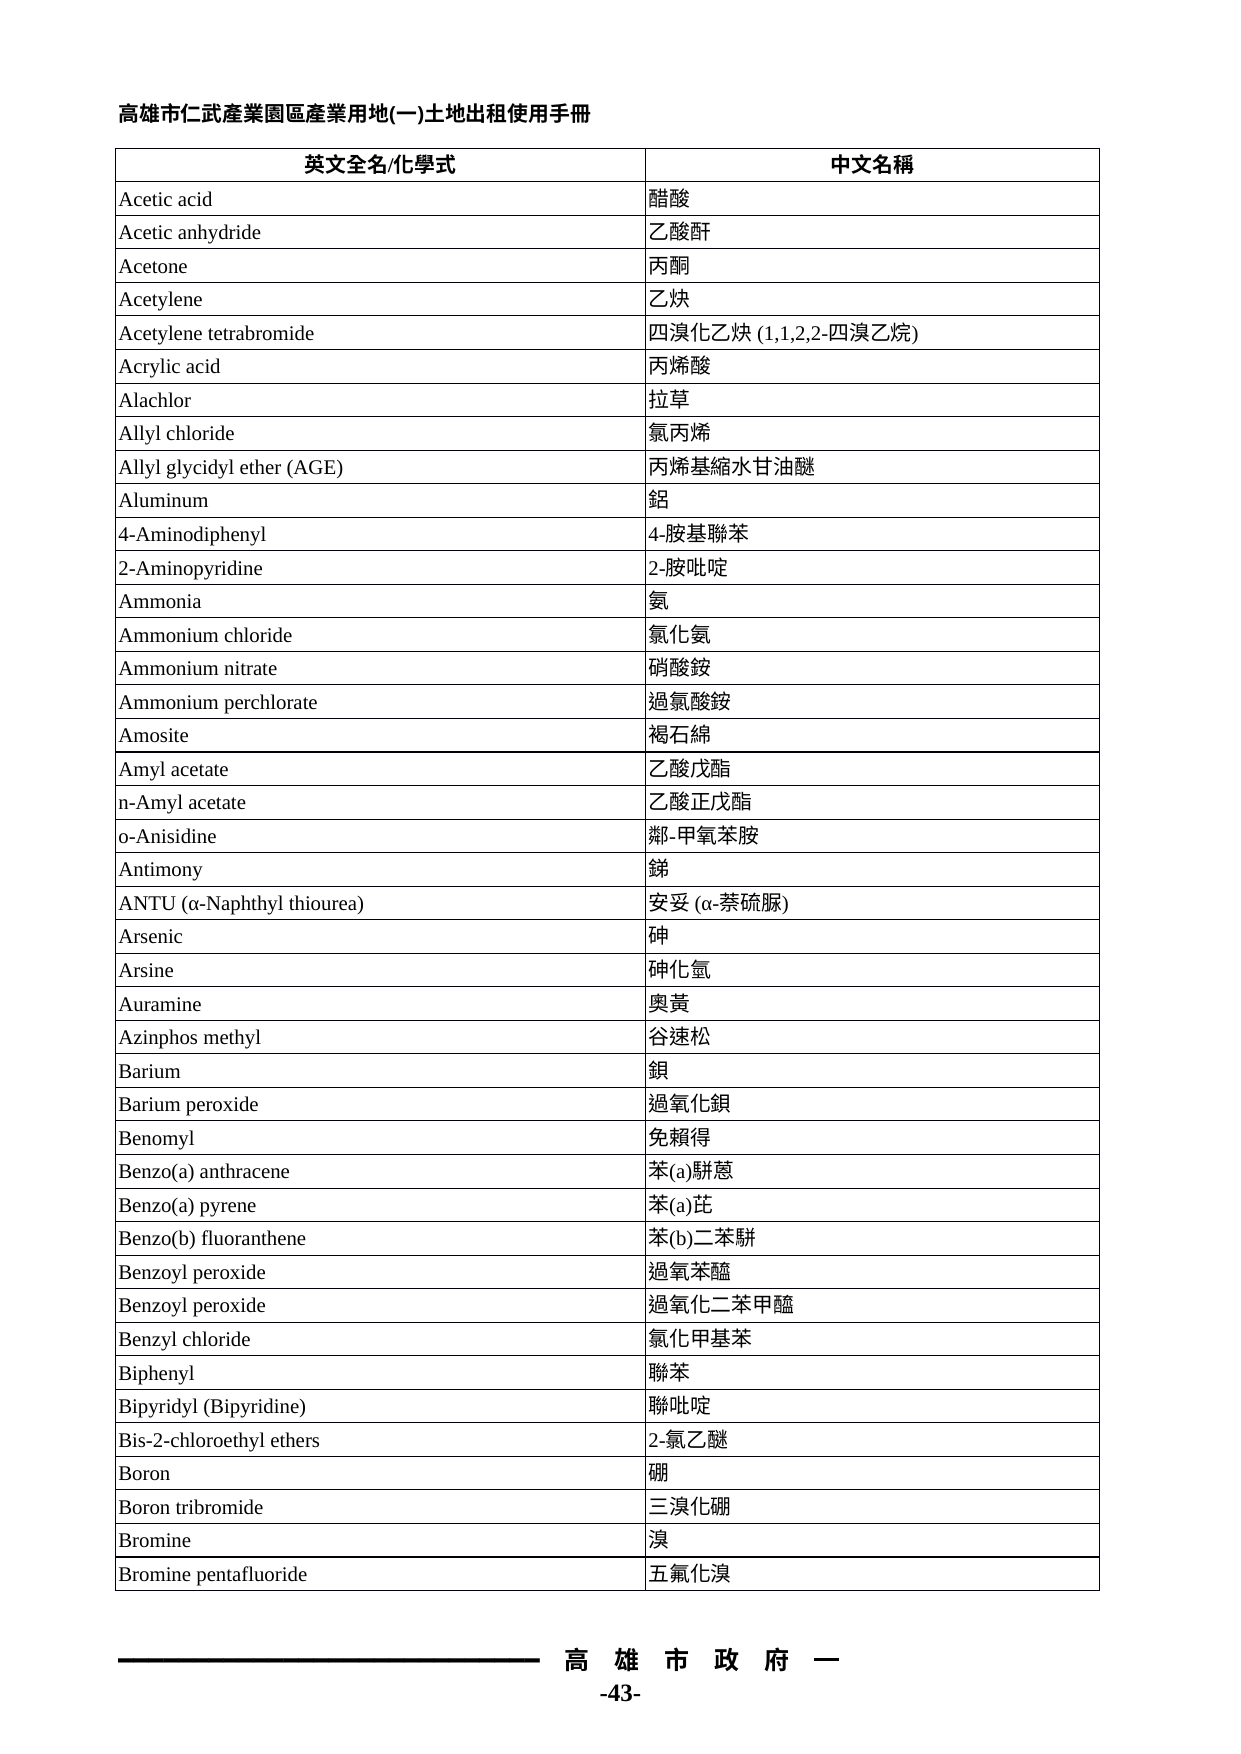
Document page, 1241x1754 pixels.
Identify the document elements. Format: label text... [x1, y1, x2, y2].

table_cell 硝酸銨 [646, 652, 1099, 684]
table_cell 聯吡啶 [646, 1390, 1099, 1422]
table_cell Boron tribromide [116, 1490, 645, 1523]
table_cell 鋇 [646, 1054, 1099, 1087]
table_cell Arsenic [116, 920, 645, 953]
table_cell 硼 [646, 1457, 1099, 1489]
table_cell 溴 [646, 1524, 1099, 1556]
table_cell Bis-2-chloroethyl ethers [116, 1423, 645, 1456]
table_cell 氯丙烯 [646, 417, 1099, 449]
table_cell Antimony [116, 853, 645, 886]
table_header 英文全名/化學式 [116, 149, 645, 181]
table_cell 砷 [646, 920, 1099, 953]
table_cell Benzo(b) fluoranthene [116, 1222, 645, 1254]
table_cell Allyl glycidyl ether (AGE) [116, 451, 645, 483]
table_cell Biphenyl [116, 1356, 645, 1389]
table_cell 五氟化溴 [646, 1558, 1099, 1590]
table_cell o-Anisidine [116, 820, 645, 852]
table_cell Ammonium nitrate [116, 652, 645, 684]
table_header 中文名稱 [646, 149, 1099, 181]
table_cell Benomyl [116, 1121, 645, 1154]
table_cell 拉草 [646, 384, 1099, 416]
table_cell Acetylene [116, 283, 645, 315]
table_cell Barium peroxide [116, 1088, 645, 1120]
table_cell Amosite [116, 719, 645, 751]
table_cell Benzyl chloride [116, 1323, 645, 1355]
table_cell 乙酸正戊酯 [646, 786, 1099, 818]
table_cell 聯苯 [646, 1356, 1099, 1389]
table_cell Arsine [116, 954, 645, 986]
table_cell 褐石綿 [646, 719, 1099, 751]
table_cell Acrylic acid [116, 350, 645, 382]
table_cell 苯(b)二苯駢 [646, 1222, 1099, 1254]
table_cell Auramine [116, 987, 645, 1020]
table_cell Benzo(a) pyrene [116, 1189, 645, 1221]
table_cell Amyl acetate [116, 753, 645, 785]
table_cell 安妥 (α-萘硫脲) [646, 887, 1099, 919]
table_cell Barium [116, 1054, 645, 1087]
table_cell 谷速松 [646, 1021, 1099, 1053]
table_cell Alachlor [116, 384, 645, 416]
table_cell Ammonia [116, 585, 645, 617]
table_cell 氯化氨 [646, 618, 1099, 651]
table_cell 氨 [646, 585, 1099, 617]
table_cell 過氧苯醯 [646, 1256, 1099, 1288]
table_cell 鋁 [646, 484, 1099, 517]
table_cell 醋酸 [646, 182, 1099, 215]
table_cell Boron [116, 1457, 645, 1489]
table_cell 過氧化二苯甲醯 [646, 1289, 1099, 1322]
table_cell ANTU (α-Naphthyl thiourea) [116, 887, 645, 919]
table_cell 4-胺基聯苯 [646, 518, 1099, 550]
table_cell 氯化甲基苯 [646, 1323, 1099, 1355]
table_cell 丙烯酸 [646, 350, 1099, 382]
table_cell 銻 [646, 853, 1099, 886]
table_cell Aluminum [116, 484, 645, 517]
table_cell Benzoyl peroxide [116, 1289, 645, 1322]
table_cell Azinphos methyl [116, 1021, 645, 1053]
table_cell 過氯酸銨 [646, 685, 1099, 718]
table_cell 免賴得 [646, 1121, 1099, 1154]
table_cell 乙炔 [646, 283, 1099, 315]
table_cell 砷化氫 [646, 954, 1099, 986]
table_cell Allyl chloride [116, 417, 645, 449]
table_cell Benzoyl peroxide [116, 1256, 645, 1288]
table_cell 丙酮 [646, 249, 1099, 282]
table_cell 2-Aminopyridine [116, 551, 645, 584]
table_cell Acetic anhydride [116, 216, 645, 248]
table_cell 2-胺吡啶 [646, 551, 1099, 584]
table_cell 過氧化鋇 [646, 1088, 1099, 1120]
table_cell Ammonium perchlorate [116, 685, 645, 718]
table_cell 乙酸戊酯 [646, 753, 1099, 785]
table_cell Acetone [116, 249, 645, 282]
table_cell 奧黃 [646, 987, 1099, 1020]
table_cell 三溴化硼 [646, 1490, 1099, 1523]
table_cell n-Amyl acetate [116, 786, 645, 818]
table_cell Bromine pentafluoride [116, 1558, 645, 1590]
table_cell 4-Aminodiphenyl [116, 518, 645, 550]
table_cell 苯(a)駢蒽 [646, 1155, 1099, 1187]
table_cell 丙烯基縮水甘油醚 [646, 451, 1099, 483]
table_cell Acetylene tetrabromide [116, 316, 645, 349]
table_cell 鄰-甲氧苯胺 [646, 820, 1099, 852]
table_cell 四溴化乙炔 (1,1,2,2-四溴乙烷) [646, 316, 1099, 349]
table_cell 2-氯乙醚 [646, 1423, 1099, 1456]
table_cell Ammonium chloride [116, 618, 645, 651]
table_cell Acetic acid [116, 182, 645, 215]
table_cell 乙酸酐 [646, 216, 1099, 248]
table_cell Bipyridyl (Bipyridine) [116, 1390, 645, 1422]
table_cell Bromine [116, 1524, 645, 1556]
table_cell Benzo(a) anthracene [116, 1155, 645, 1187]
table_cell 苯(a)芘 [646, 1189, 1099, 1221]
